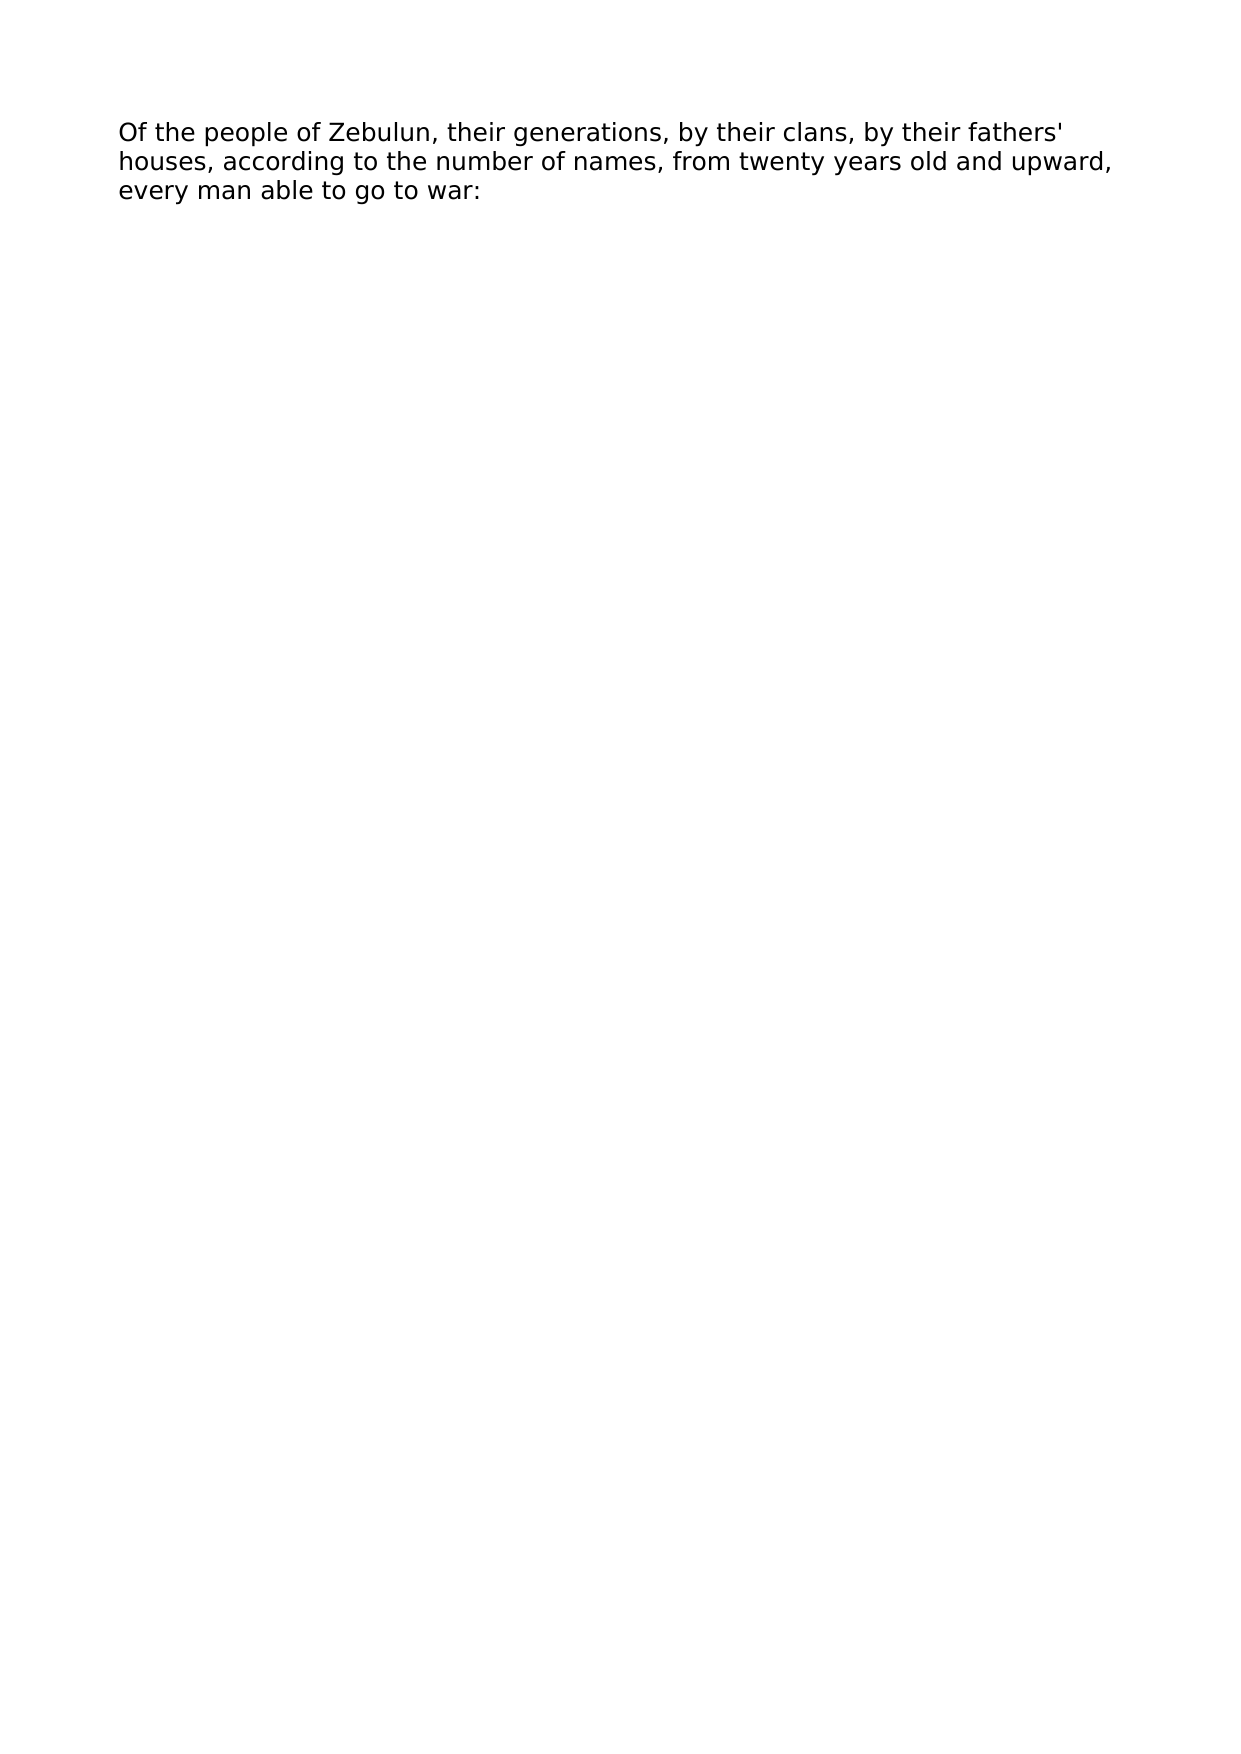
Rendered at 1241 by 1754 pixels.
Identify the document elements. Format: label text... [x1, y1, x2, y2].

text Of the people of Zebulun, their generations, by their clans, by their fathers' houses, according to the number of names, from twenty years old and upward, every man able to go to war: [118, 118, 1122, 206]
